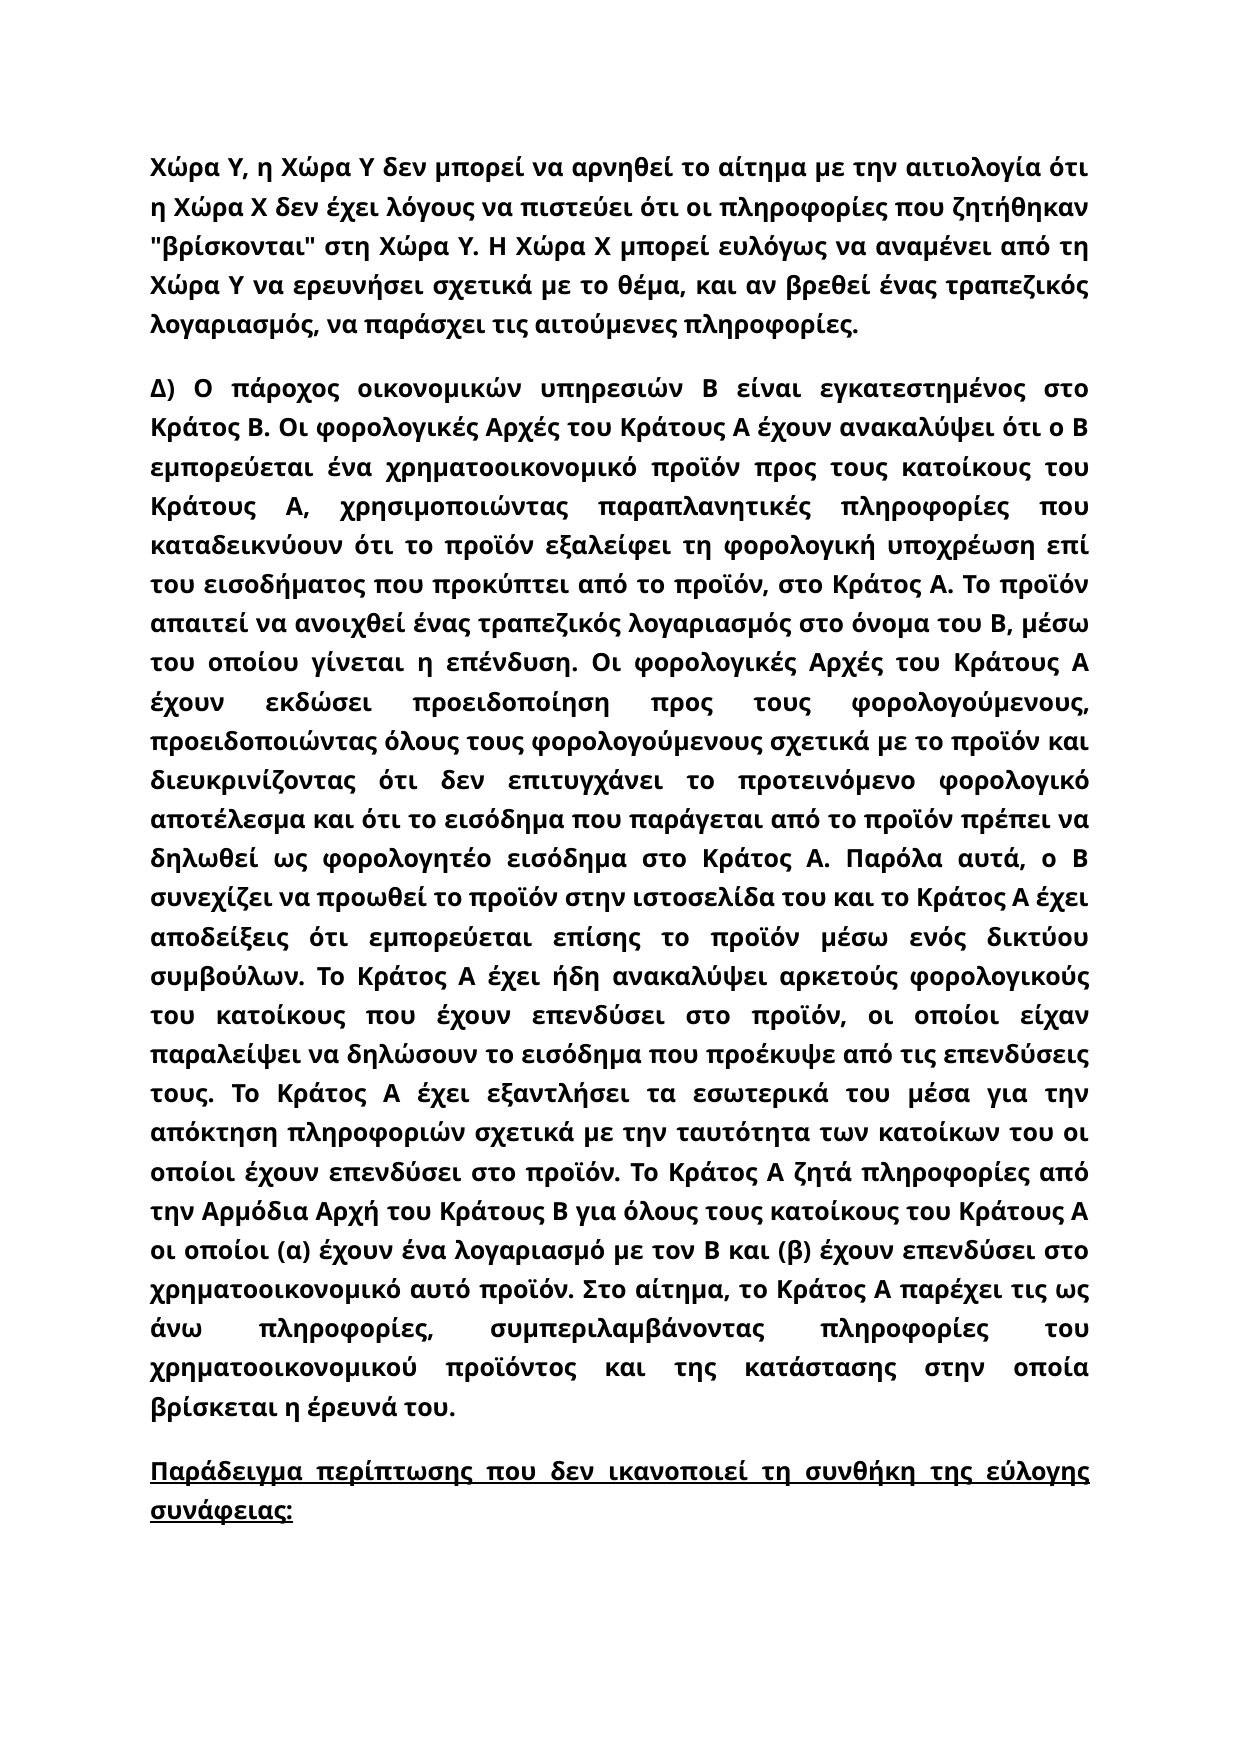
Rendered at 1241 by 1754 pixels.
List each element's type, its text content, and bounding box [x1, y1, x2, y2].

text Παράδειγμα περίπτωσης που δεν ικανοποιεί τη συνθήκη της εύλογης [150, 1453, 1090, 1482]
text συνάφειας: [150, 1484, 1090, 1527]
text Δ) Ο πάροχος οικονομικών υπηρεσιών Β είναι εγκατεστημένος στο Κράτος Β. Οι φορολογικές Αρχές του Κράτους Α έχουν ανακαλύψει ότι ο Β εμπορεύεται ένα χρηματοοικονομικό προϊόν προς τους κατοίκους του Κράτους Α, χρησιμοποιώντας παραπλανητικές πληροφορίες που καταδεικνύουν ότι το προϊόν εξαλείφει τη φορολογική υποχρέωση επί του εισοδήματος που προκύπτει από το προϊόν, στο Κράτος Α. Το προϊόν απαιτεί να ανοιχθεί ένας τραπεζικός λογαριασμός στο όνομα του B, μέσω του οποίου γίνεται η επένδυση. Οι φορολογικές Αρχές του Κράτους Α έχουν εκδώσει προειδοποίηση προς τους φορολογούμενους, προειδοποιώντας όλους τους φορολογούμενους σχετικά με το προϊόν και διευκρινίζοντας ότι δεν επιτυγχάνει το προτεινόμενο φορολογικό αποτέλεσμα και ότι το εισόδημα που παράγεται από το προϊόν πρέπει να δηλωθεί ως φορολογητέο εισόδημα στο Κράτος Α. Παρόλα αυτά, ο Β συνεχίζει να προωθεί το προϊόν στην ιστοσελίδα του και το Κράτος Α έχει αποδείξεις ότι εμπορεύεται επίσης το προϊόν μέσω ενός δικτύου συμβούλων. Το Κράτος Α έχει ήδη ανακαλύψει αρκετούς φορολογικούς του κατοίκους που έχουν επενδύσει στο προϊόν, οι οποίοι είχαν παραλείψει να δηλώσουν το εισόδημα που προέκυψε από τις επενδύσεις τους. Το Κράτος Α έχει εξαντλήσει τα εσωτερικά του μέσα για την απόκτηση πληροφοριών σχετικά με την ταυτότητα των κατοίκων του οι οποίοι έχουν επενδύσει στο προϊόν. Το Κράτος Α ζητά πληροφορίες από την Αρμόδια Αρχή του Κράτους Β για όλους τους κατοίκους του Κράτους Α οι οποίοι (α) έχουν ένα λογαριασμό με τον Β και (β) έχουν επενδύσει στο χρηματοοικονομικό αυτό προϊόν. Στο αίτημα, το Κράτος Α παρέχει τις ως άνω πληροφορίες, συμπεριλαμβάνοντας πληροφορίες του χρηματοοικονομικού προϊόντος και της κατάστασης στην οποία βρίσκεται η έρευνά του. [150, 371, 1090, 1423]
text Χώρα Y, η Χώρα Υ δεν μπορεί να αρνηθεί το αίτημα με την αιτιολογία ότι η Χώρα X δεν έχει λόγους να πιστεύει ότι οι πληροφορίες που ζητήθηκαν "βρίσκονται" στη Χώρα Υ. Η Χώρα Χ μπορεί ευλόγως να αναμένει από τη Χώρα Y να ερευνήσει σχετικά με το θέμα, και αν βρεθεί ένας τραπεζικός λογαριασμός, να παράσχει τις αιτούμενες πληροφορίες. [150, 150, 1090, 341]
